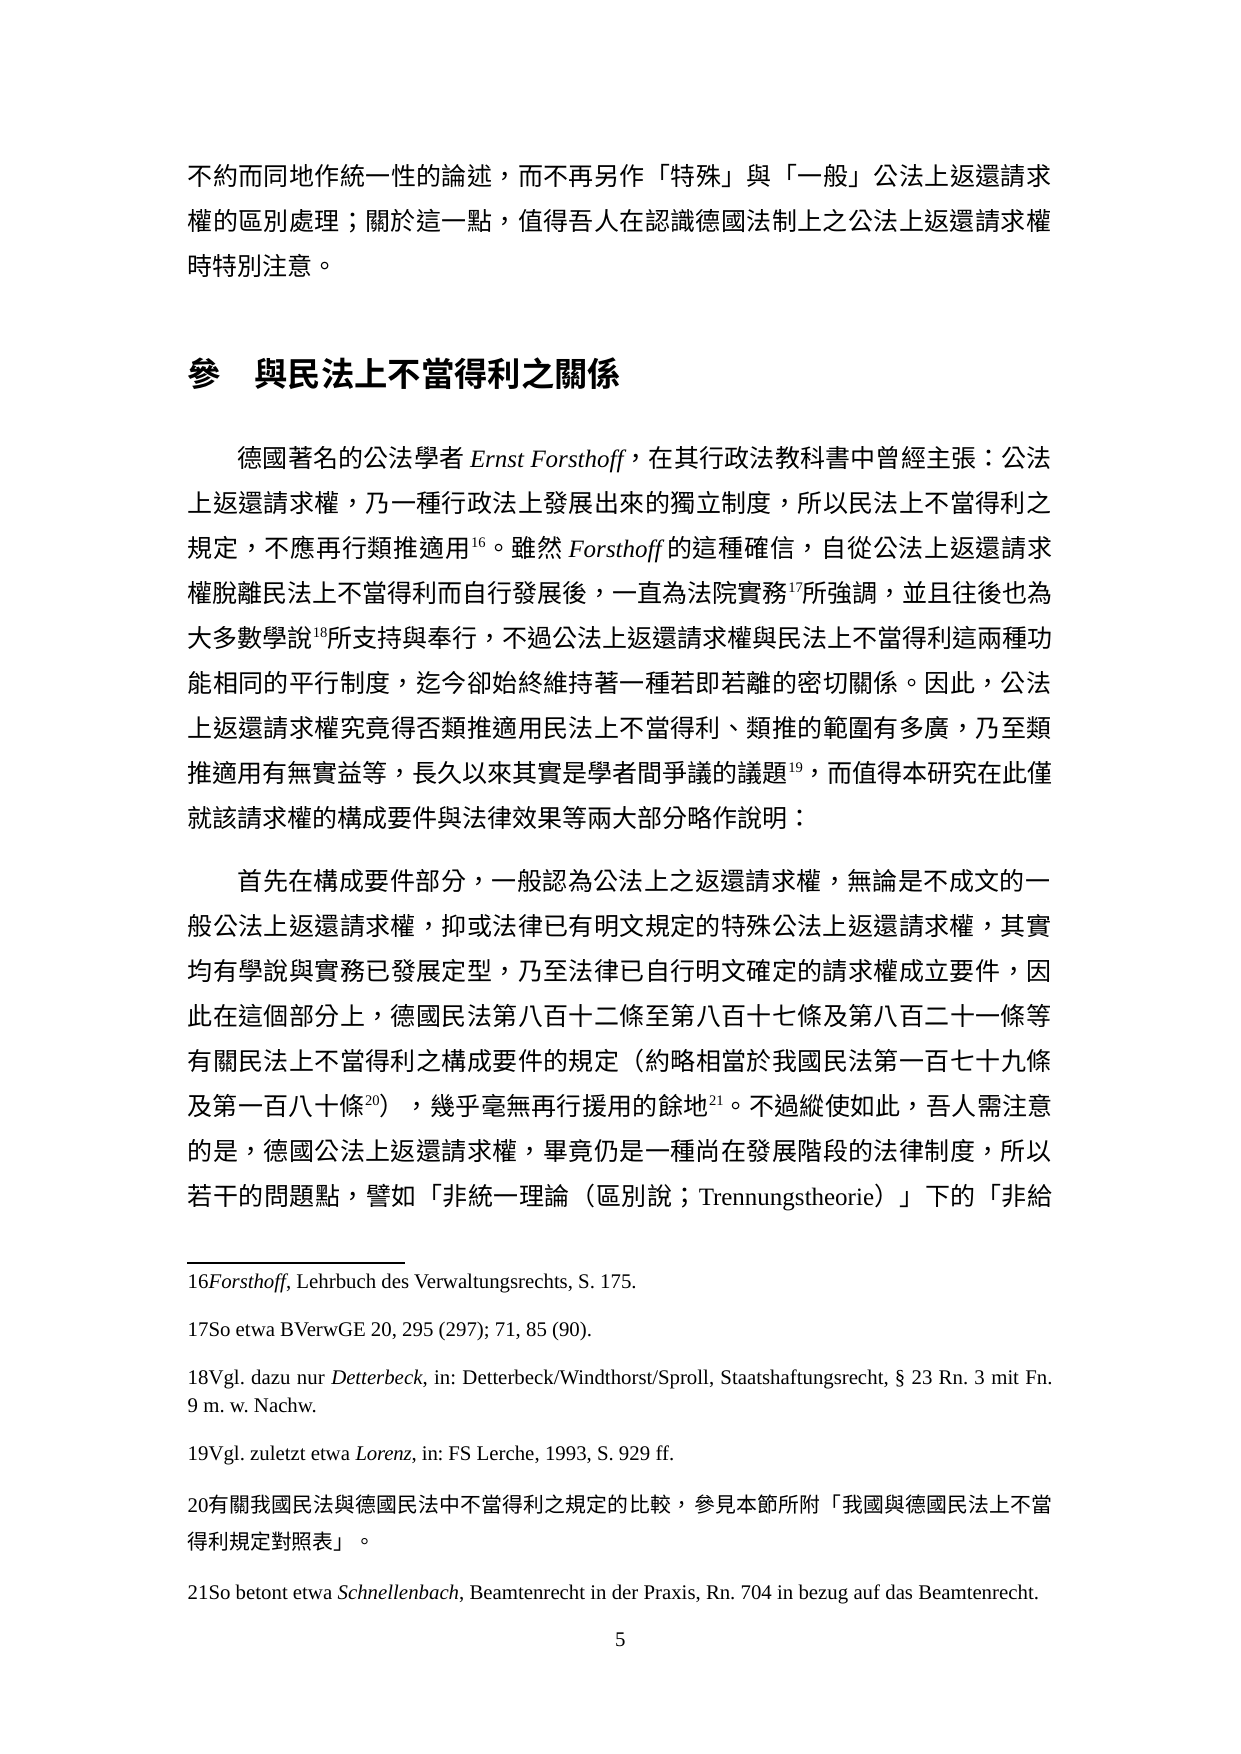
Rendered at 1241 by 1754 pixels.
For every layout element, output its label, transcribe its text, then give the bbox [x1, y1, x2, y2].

text So betont etwa Schnellenbach, Beamtenrecht in der Praxis, Rn. 704 in bezug auf das Beamtenrecht. [187, 1580, 1053, 1604]
text 德國著名的公法學者Ernst Forsthoff，在其行政法教科書中曾經主張：公法上返還請求權，乃一種行政法上發展出來的獨立制度，所以民法上不當得利之規定，不應再行類推適用。雖然Forsthoff的這種確信，自從公法上返還請求權脫離民法上不當得利而自行發展後，一直為法院實務所強調，並且往後也為大多數學說所支持與奉行，不過公法上返還請求權與民法上不當得利這兩種功能相同的平行制度，迄今卻始終維持著一種若即若離的密切關係。因此，公法上返還請求權究竟得否類推適用民法上不當得利、類推的範圍有多廣，乃至類推適用有無實益等，長久以來其實是學者間爭議的議題，而值得本研究在此僅就該請求權的構成要件與法律效果等兩大部分略作說明： [187, 431, 1053, 829]
text Forsthoff, Lehrbuch des Verwaltungsrechts, S. 175. [187, 1269, 1053, 1293]
text 參 與民法上不當得利之關係 [187, 328, 1053, 403]
text Vgl. dazu nur Detterbeck, in: Detterbeck/Windthorst/Sproll, Staatshaftungsrecht, § 23 Rn. 3 mit Fn. 9 m. w. Nachw. [187, 1364, 1053, 1417]
text Vgl. zuletzt etwa Lorenz, in: FS Lerche, 1993, S. 929 ff. [187, 1441, 1053, 1465]
text So etwa BVerwGE 20, 295 (297); 71, 85 (90). [187, 1317, 1053, 1341]
text 有關我國民法與德國民法中不當得利之規定的比較，參見本節所附「我國與德國民法上不當得利規定對照表」。 [187, 1489, 1053, 1555]
text 不約而同地作統一性的論述，而不再另作「特殊」與「一般」公法上返還請求權的區別處理；關於這一點，值得吾人在認識德國法制上之公法上返還請求權時特別注意。 [187, 150, 1053, 277]
text 首先在構成要件部分，一般認為公法上之返還請求權，無論是不成文的一般公法上返還請求權，抑或法律已有明文規定的特殊公法上返還請求權，其實均有學說與實務已發展定型，乃至法律已自行明文確定的請求權成立要件，因此在這個部分上，德國民法第八百十二條至第八百十七條及第八百二十一條等有關民法上不當得利之構成要件的規定（約略相當於我國民法第一百七十九條及第一百八十條），幾乎毫無再行援用的餘地。不過縱使如此，吾人需注意的是，德國公法上返還請求權，畢竟仍是一種尚在發展階段的法律制度，所以若干的問題點，譬如「非統一理論（區別說；Trennungstheorie）」下的「非給 [187, 855, 1053, 1207]
